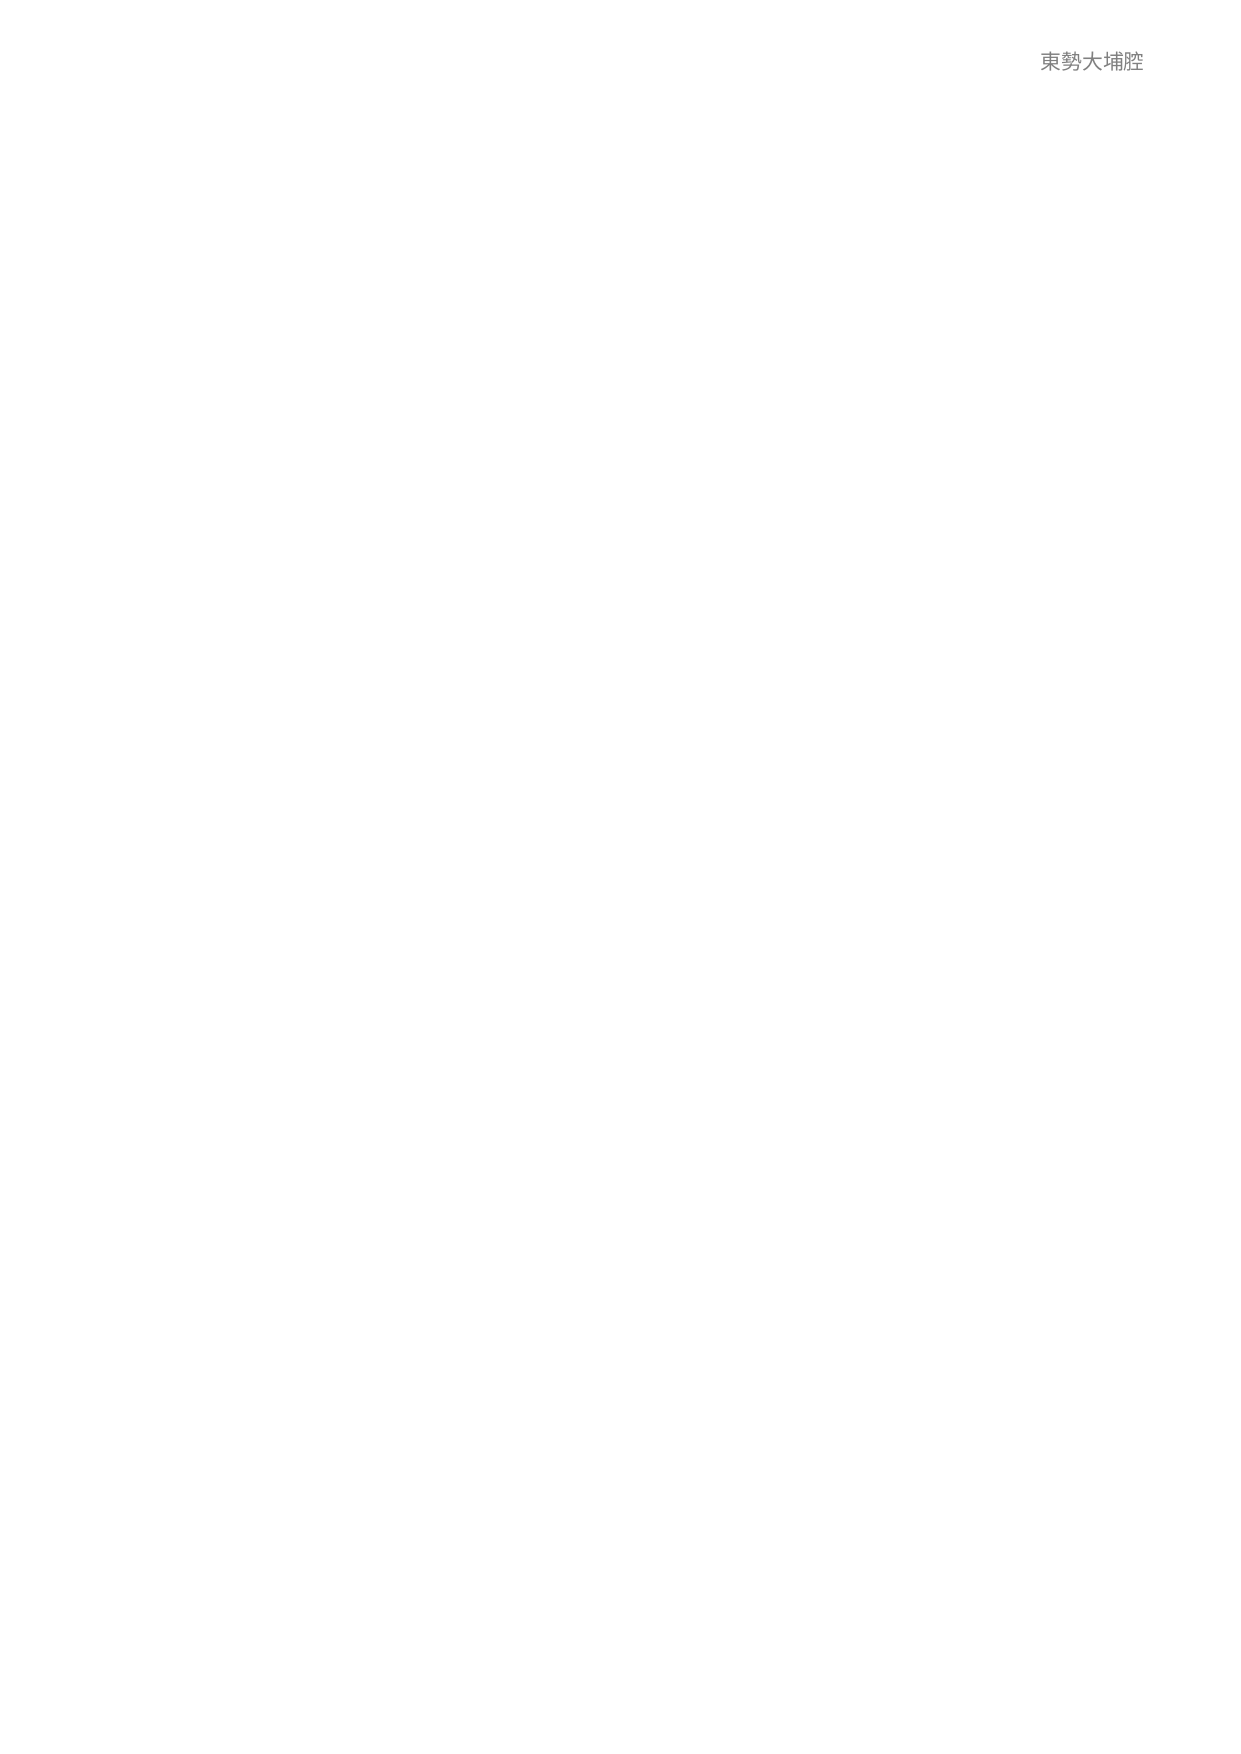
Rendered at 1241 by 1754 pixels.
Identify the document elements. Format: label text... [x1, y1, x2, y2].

text 東勢大埔腔 [75, 18, 1144, 81]
